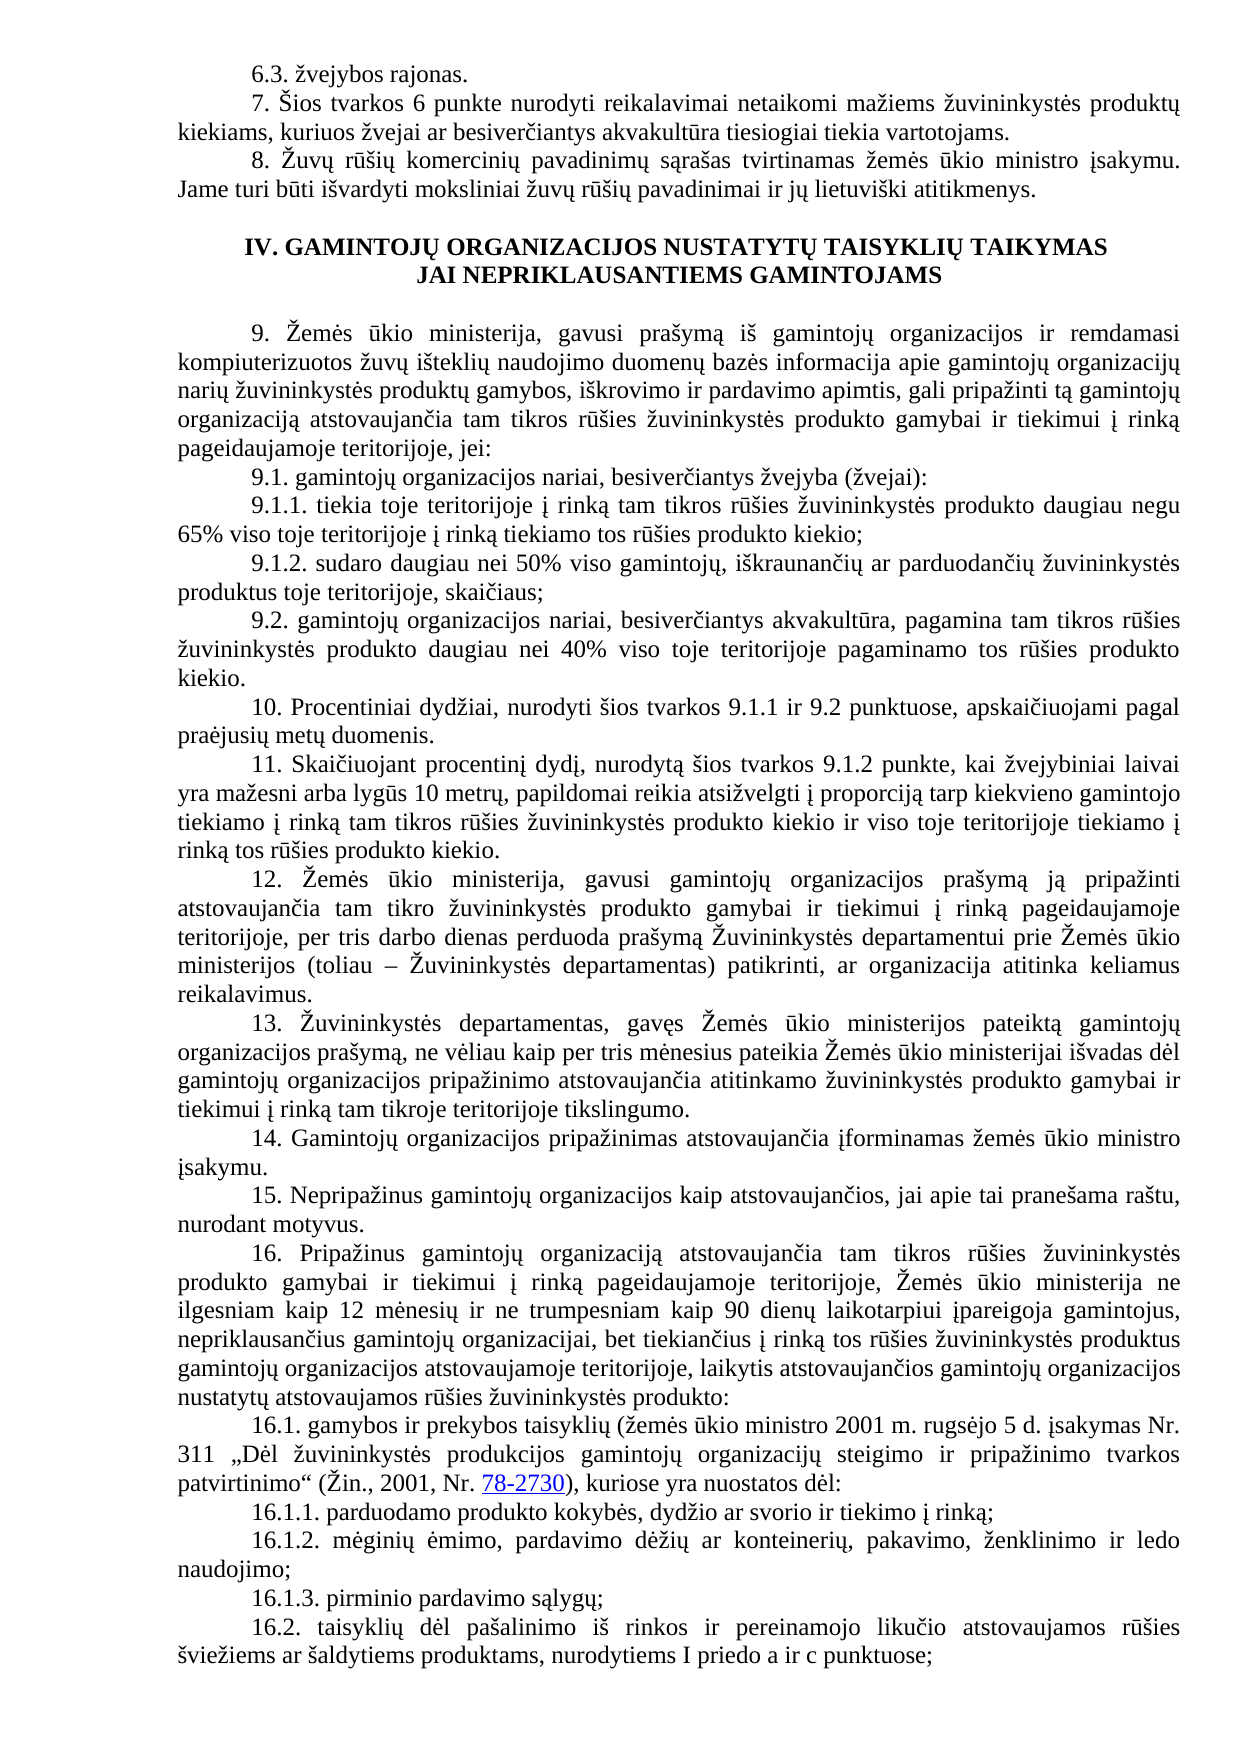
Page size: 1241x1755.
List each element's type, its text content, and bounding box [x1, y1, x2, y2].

text 15. Nepripažinus gamintojų organizacijos kaip atstovaujančios, jai apie tai pranešama raštu, nurodant motyvus. [177, 1180, 1181, 1238]
text 6.3. žvejybos rajonas. [177, 59, 1181, 88]
text 16.1.1. parduodamo produkto kokybės, dydžio ar svorio ir tiekimo į rinką; [177, 1497, 1181, 1525]
text 9.2. gamintojų organizacijos nariai, besiverčiantys akvakultūra, pagamina tam tikros rūšies žuvininkystės produkto daugiau nei 40% viso toje teritorijoje pagaminamo tos rūšies produkto kiekio. [177, 605, 1181, 692]
text IV. Gamintojų organizacijos nustatytų taisyklių taikymas [177, 232, 1181, 260]
text 7. Šios tvarkos 6 punkte nurodyti reikalavimai netaikomi mažiems žuvininkystės produktų kiekiams, kuriuos žvejai ar besiverčiantys akvakultūra tiesiogiai tiekia vartotojams. [177, 88, 1181, 145]
text 14. Gamintojų organizacijos pripažinimas atstovaujančia įforminamas žemės ūkio ministro įsakymu. [177, 1123, 1181, 1180]
text 9.1.2. sudaro daugiau nei 50% viso gamintojų, iškraunančių ar parduodančių žuvininkystės produktus toje teritorijoje, skaičiaus; [177, 548, 1181, 605]
text 16.1. gamybos ir prekybos taisyklių (žemės ūkio ministro 2001 m. rugsėjo 5 d. įsakymas Nr. 311 „Dėl žuvininkystės produkcijos gamintojų organizacijų steigimo ir pripažinimo tvarkos patvirtinimo“ (Žin., 2001, Nr. 78-2730), kuriose yra nuostatos dėl: [177, 1410, 1181, 1497]
text 11. Skaičiuojant procentinį dydį, nurodytą šios tvarkos 9.1.2 punkte, kai žvejybiniai laivai yra mažesni arba lygūs 10 metrų, papildomai reikia atsižvelgti į proporciją tarp kiekvieno gamintojo tiekiamo į rinką tam tikros rūšies žuvininkystės produkto kiekio ir viso toje teritorijoje tiekiamo į rinką tos rūšies produkto kiekio. [177, 749, 1181, 864]
text 12. Žemės ūkio ministerija, gavusi gamintojų organizacijos prašymą ją pripažinti atstovaujančia tam tikro žuvininkystės produkto gamybai ir tiekimui į rinką pageidaujamoje teritorijoje, per tris darbo dienas perduoda prašymą Žuvininkystės departamentui prie Žemės ūkio ministerijos (toliau – Žuvininkystės departamentas) patikrinti, ar organizacija atitinka keliamus reikalavimus. [177, 864, 1181, 1008]
text 8. Žuvų rūšių komercinių pavadinimų sąrašas tvirtinamas žemės ūkio ministro įsakymu. Jame turi būti išvardyti moksliniai žuvų rūšių pavadinimai ir jų lietuviški atitikmenys. [177, 145, 1181, 203]
text 9.1.1. tiekia toje teritorijoje į rinką tam tikros rūšies žuvininkystės produkto daugiau negu 65% viso toje teritorijoje į rinką tiekiamo tos rūšies produkto kiekio; [177, 490, 1181, 548]
text 13. Žuvininkystės departamentas, gavęs Žemės ūkio ministerijos pateiktą gamintojų organizacijos prašymą, ne vėliau kaip per tris mėnesius pateikia Žemės ūkio ministerijai išvadas dėl gamintojų organizacijos pripažinimo atstovaujančia atitinkamo žuvininkystės produkto gamybai ir tiekimui į rinką tam tikroje teritorijoje tikslingumo. [177, 1008, 1181, 1123]
text 16.1.2. mėginių ėmimo, pardavimo dėžių ar konteinerių, pakavimo, ženklinimo ir ledo naudojimo; [177, 1525, 1181, 1583]
text 16.2. taisyklių dėl pašalinimo iš rinkos ir pereinamojo likučio atstovaujamos rūšies šviežiems ar šaldytiems produktams, nurodytiems I priedo a ir c punktuose; [177, 1612, 1181, 1669]
text 10. Procentiniai dydžiai, nurodyti šios tvarkos 9.1.1 ir 9.2 punktuose, apskaičiuojami pagal praėjusių metų duomenis. [177, 692, 1181, 749]
text 16. Pripažinus gamintojų organizaciją atstovaujančia tam tikros rūšies žuvininkystės produkto gamybai ir tiekimui į rinką pageidaujamoje teritorijoje, Žemės ūkio ministerija ne ilgesniam kaip 12 mėnesių ir ne trumpesniam kaip 90 dienų laikotarpiui įpareigoja gamintojus, nepriklausančius gamintojų organizacijai, bet tiekiančius į rinką tos rūšies žuvininkystės produktus gamintojų organizacijos atstovaujamoje teritorijoje, laikytis atstovaujančios gamintojų organizacijos nustatytų atstovaujamos rūšies žuvininkystės produkto: [177, 1238, 1181, 1410]
text 9. Žemės ūkio ministerija, gavusi prašymą iš gamintojų organizacijos ir remdamasi kompiuterizuotos žuvų išteklių naudojimo duomenų bazės informacija apie gamintojų organizacijų narių žuvininkystės produktų gamybos, iškrovimo ir pardavimo apimtis, gali pripažinti tą gamintojų organizaciją atstovaujančia tam tikros rūšies žuvininkystės produkto gamybai ir tiekimui į rinką pageidaujamoje teritorijoje, jei: [177, 318, 1181, 462]
text 9.1. gamintojų organizacijos nariai, besiverčiantys žvejyba (žvejai): [177, 462, 1181, 490]
text jai nepriklausantiems gamintojams [177, 260, 1181, 289]
text 16.1.3. pirminio pardavimo sąlygų; [177, 1583, 1181, 1612]
